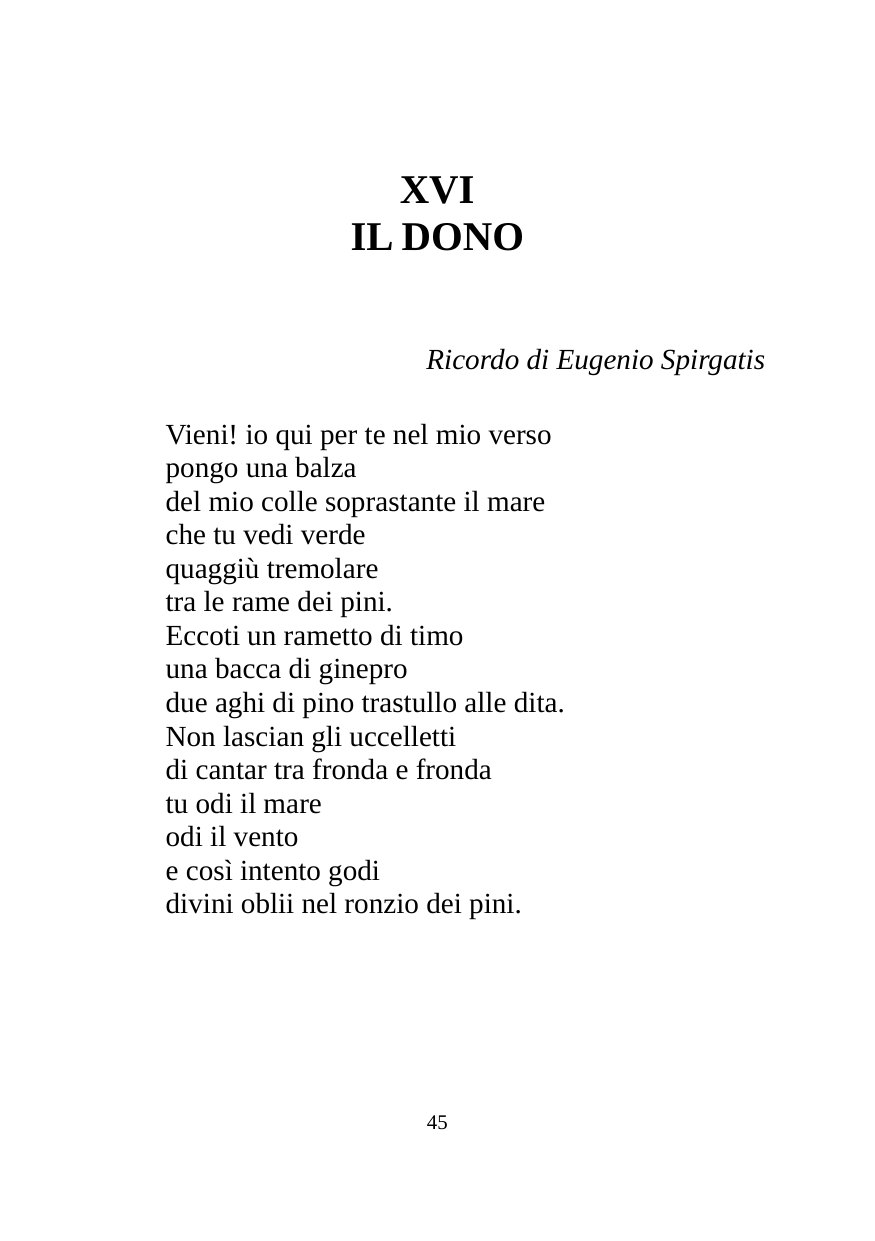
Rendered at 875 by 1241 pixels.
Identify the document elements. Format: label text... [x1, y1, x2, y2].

text Vieni! io qui per te nel mio verso pongo una balza del mio colle soprastante il mare che tu vedi verde quaggiù tremolare tra le rame dei pini. Eccoti un rametto di timo una bacca di ginepro due aghi di pino trastullo alle dita. Non lascian gli uccelletti di cantar tra fronda e fronda tu odi il mare odi il vento e così intento godi divini oblii nel ronzio dei pini. [165, 417, 768, 920]
text Ricordo di Eugenio Spirgatis [106, 342, 768, 376]
subtitle XVI IL DONO [106, 165, 768, 259]
